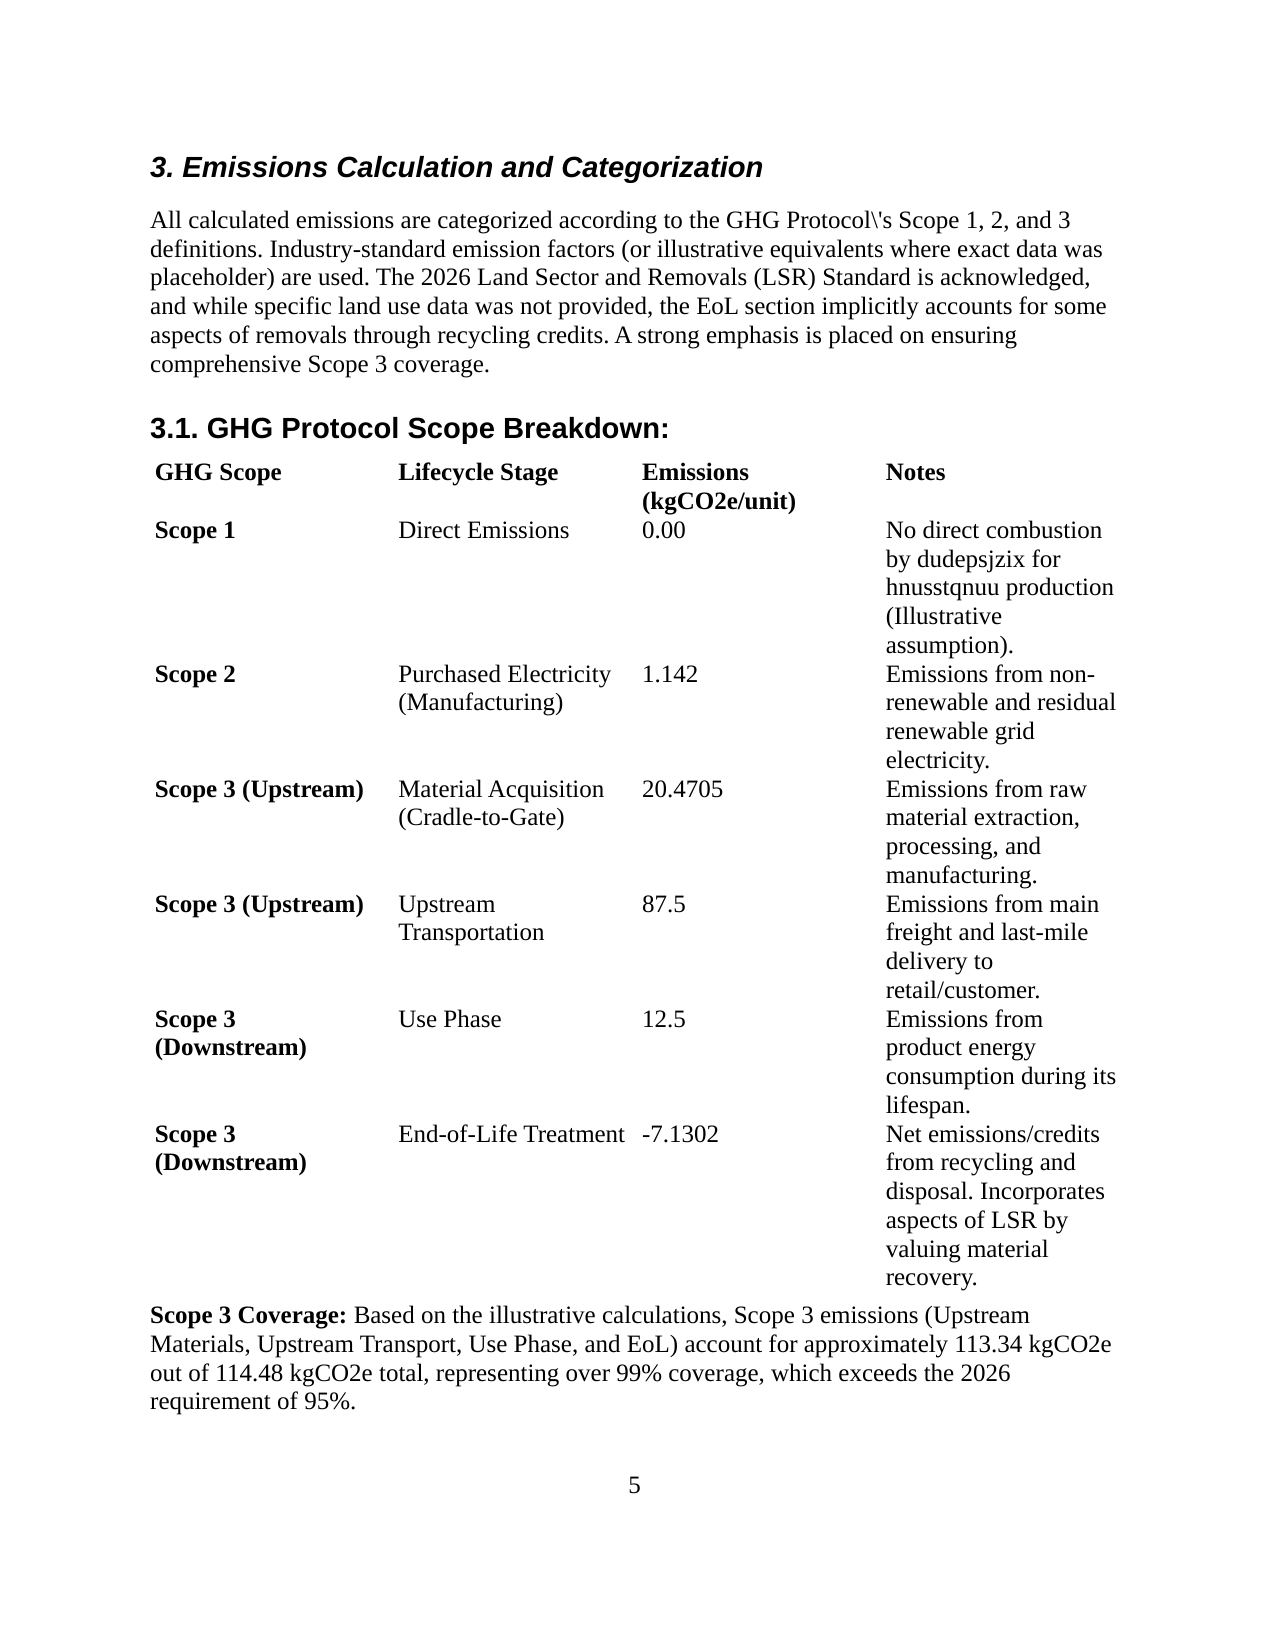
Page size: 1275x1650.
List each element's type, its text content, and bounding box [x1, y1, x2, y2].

table_header Emissions (kgCO2e/unit) [638, 458, 881, 515]
table_cell Scope 1 [150, 515, 394, 659]
subtitle 3.1. GHG Protocol Scope Breakdown: [150, 411, 1125, 445]
table_cell End-of-Life Treatment [394, 1119, 637, 1291]
table_cell Use Phase [394, 1004, 637, 1119]
table_cell Emissions from product energy consumption during its lifespan. [881, 1004, 1125, 1119]
table_cell No direct combustion by dudepsjzix for hnusstqnuu production (Illustrative assumption). [881, 515, 1125, 659]
table_header Lifecycle Stage [394, 458, 637, 515]
table_cell Purchased Electricity (Manufacturing) [394, 659, 637, 774]
table_cell Scope 3 (Upstream) [150, 889, 394, 1004]
subtitle 3. Emissions Calculation and Categorization [150, 150, 1125, 183]
table_cell 87.5 [638, 889, 881, 1004]
text Scope 3 Coverage: Based on the illustrative calculations, Scope 3 emissions (Upstream Materials, Upstream Transport, Use Phase, and EoL) account for approximately 113.34 kgCO2e out of 114.48 kgCO2e total, representing over 99% coverage, which exceeds the 2026 requirement of 95%. [150, 1300, 1125, 1415]
table_header Notes [881, 458, 1125, 515]
text All calculated emissions are categorized according to the GHG Protocol\'s Scope 1, 2, and 3 definitions. Industry-standard emission factors (or illustrative equivalents where exact data was placeholder) are used. The 2026 Land Sector and Removals (LSR) Standard is acknowledged, and while specific land use data was not provided, the EoL section implicitly accounts for some aspects of removals through recycling credits. A strong emphasis is placed on ensuring comprehensive Scope 3 coverage. [150, 205, 1125, 377]
table_cell -7.1302 [638, 1119, 881, 1291]
table_cell Emissions from main freight and last-mile delivery to retail/customer. [881, 889, 1125, 1004]
table_cell Emissions from non-renewable and residual renewable grid electricity. [881, 659, 1125, 774]
table_cell Material Acquisition (Cradle-to-Gate) [394, 774, 637, 889]
table_cell 0.00 [638, 515, 881, 659]
table_cell 12.5 [638, 1004, 881, 1119]
table_cell Net emissions/credits from recycling and disposal. Incorporates aspects of LSR by valuing material recovery. [881, 1119, 1125, 1291]
table_cell 1.142 [638, 659, 881, 774]
table_cell Direct Emissions [394, 515, 637, 659]
table_header GHG Scope [150, 458, 394, 515]
table_cell 20.4705 [638, 774, 881, 889]
table_cell Scope 3 (Downstream) [150, 1004, 394, 1119]
table_cell Scope 3 (Upstream) [150, 774, 394, 889]
table_cell Scope 2 [150, 659, 394, 774]
table_cell Scope 3 (Downstream) [150, 1119, 394, 1291]
table_cell Upstream Transportation [394, 889, 637, 1004]
table_cell Emissions from raw material extraction, processing, and manufacturing. [881, 774, 1125, 889]
